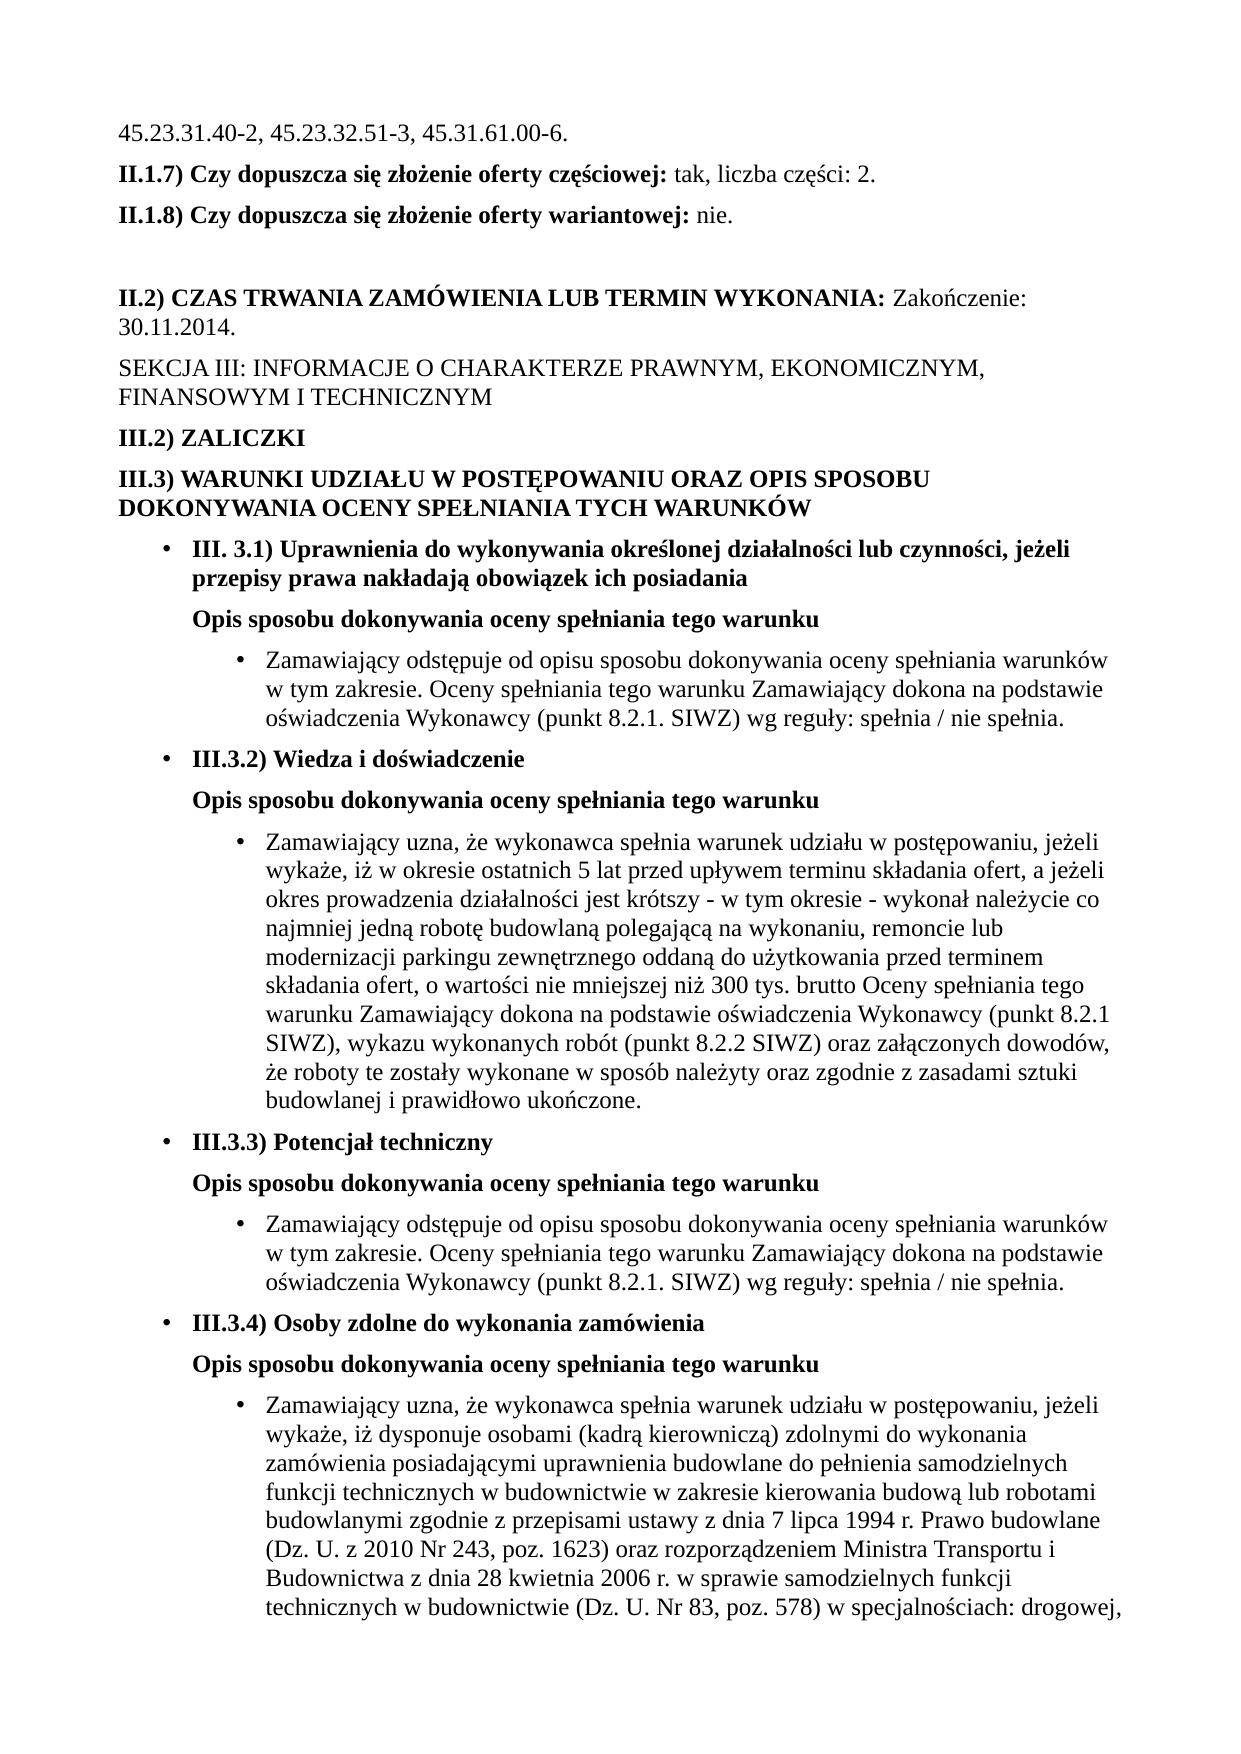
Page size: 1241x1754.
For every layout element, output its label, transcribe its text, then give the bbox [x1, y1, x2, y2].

list Zamawiający odstępuje od opisu sposobu dokonywania oceny spełniania warunków w tym zakresie. Oceny spełniania tego warunku Zamawiający dokona na podstawie oświadczenia Wykonawcy (punkt 8.2.1. SIWZ) wg reguły: spełnia / nie spełnia. [236, 1209, 1122, 1296]
list III.3.3) Potencjał techniczny [162, 1127, 1122, 1156]
text SEKCJA III: INFORMACJE O CHARAKTERZE PRAWNYM, EKONOMICZNYM, FINANSOWYM I TECHNICZNYM [118, 353, 1122, 411]
text 45.23.31.40-2, 45.23.32.51-3, 45.31.61.00-6. [118, 118, 1122, 147]
text III.2) ZALICZKI [118, 423, 1122, 452]
list Zamawiający uzna, że wykonawca spełnia warunek udziału w postępowaniu, jeżeli wykaże, iż dysponuje osobami (kadrą kierowniczą) zdolnymi do wykonania zamówienia posiadającymi uprawnienia budowlane do pełnienia samodzielnych funkcji technicznych w budownictwie w zakresie kierowania budową lub robotami budowlanymi zgodnie z przepisami ustawy z dnia 7 lipca 1994 r. Prawo budowlane (Dz. U. z 2010 Nr 243, poz. 1623) oraz rozporządzeniem Ministra Transportu i Budownictwa z dnia 28 kwietnia 2006 r. w sprawie samodzielnych funkcji technicznych w budownictwie (Dz. U. Nr 83, poz. 578) w specjalnościach: drogowej, [236, 1391, 1122, 1621]
text II.1.8) Czy dopuszcza się złożenie oferty wariantowej: nie. [118, 201, 1122, 229]
text III.3) WARUNKI UDZIAŁU W POSTĘPOWANIU ORAZ OPIS SPOSOBU DOKONYWANIA OCENY SPEŁNIANIA TYCH WARUNKÓW [118, 464, 1122, 522]
list Opis sposobu dokonywania oceny spełniania tego warunku [162, 1168, 1122, 1197]
list III.3.4) Osoby zdolne do wykonania zamówienia [162, 1308, 1122, 1337]
list Zamawiający uzna, że wykonawca spełnia warunek udziału w postępowaniu, jeżeli wykaże, iż w okresie ostatnich 5 lat przed upływem terminu składania ofert, a jeżeli okres prowadzenia działalności jest krótszy - w tym okresie - wykonał należycie co najmniej jedną robotę budowlaną polegającą na wykonaniu, remoncie lub modernizacji parkingu zewnętrznego oddaną do użytkowania przed terminem składania ofert, o wartości nie mniejszej niż 300 tys. brutto Oceny spełniania tego warunku Zamawiający dokona na podstawie oświadczenia Wykonawcy (punkt 8.2.1 SIWZ), wykazu wykonanych robót (punkt 8.2.2 SIWZ) oraz załączonych dowodów, że roboty te zostały wykonane w sposób należyty oraz zgodnie z zasadami sztuki budowlanej i prawidłowo ukończone. [236, 827, 1122, 1114]
text II.2) CZAS TRWANIA ZAMÓWIENIA LUB TERMIN WYKONANIA: Zakończenie: 30.11.2014. [118, 283, 1122, 341]
list Opis sposobu dokonywania oceny spełniania tego warunku [162, 1349, 1122, 1378]
list Opis sposobu dokonywania oceny spełniania tego warunku [162, 786, 1122, 814]
text II.1.7) Czy dopuszcza się złożenie oferty częściowej: tak, liczba części: 2. [118, 159, 1122, 188]
list III.3.2) Wiedza i doświadczenie [162, 744, 1122, 773]
list Zamawiający odstępuje od opisu sposobu dokonywania oceny spełniania warunków w tym zakresie. Oceny spełniania tego warunku Zamawiający dokona na podstawie oświadczenia Wykonawcy (punkt 8.2.1. SIWZ) wg reguły: spełnia / nie spełnia. [236, 646, 1122, 732]
list III. 3.1) Uprawnienia do wykonywania określonej działalności lub czynności, jeżeli przepisy prawa nakładają obowiązek ich posiadania [162, 534, 1122, 592]
list Opis sposobu dokonywania oceny spełniania tego warunku [162, 604, 1122, 633]
